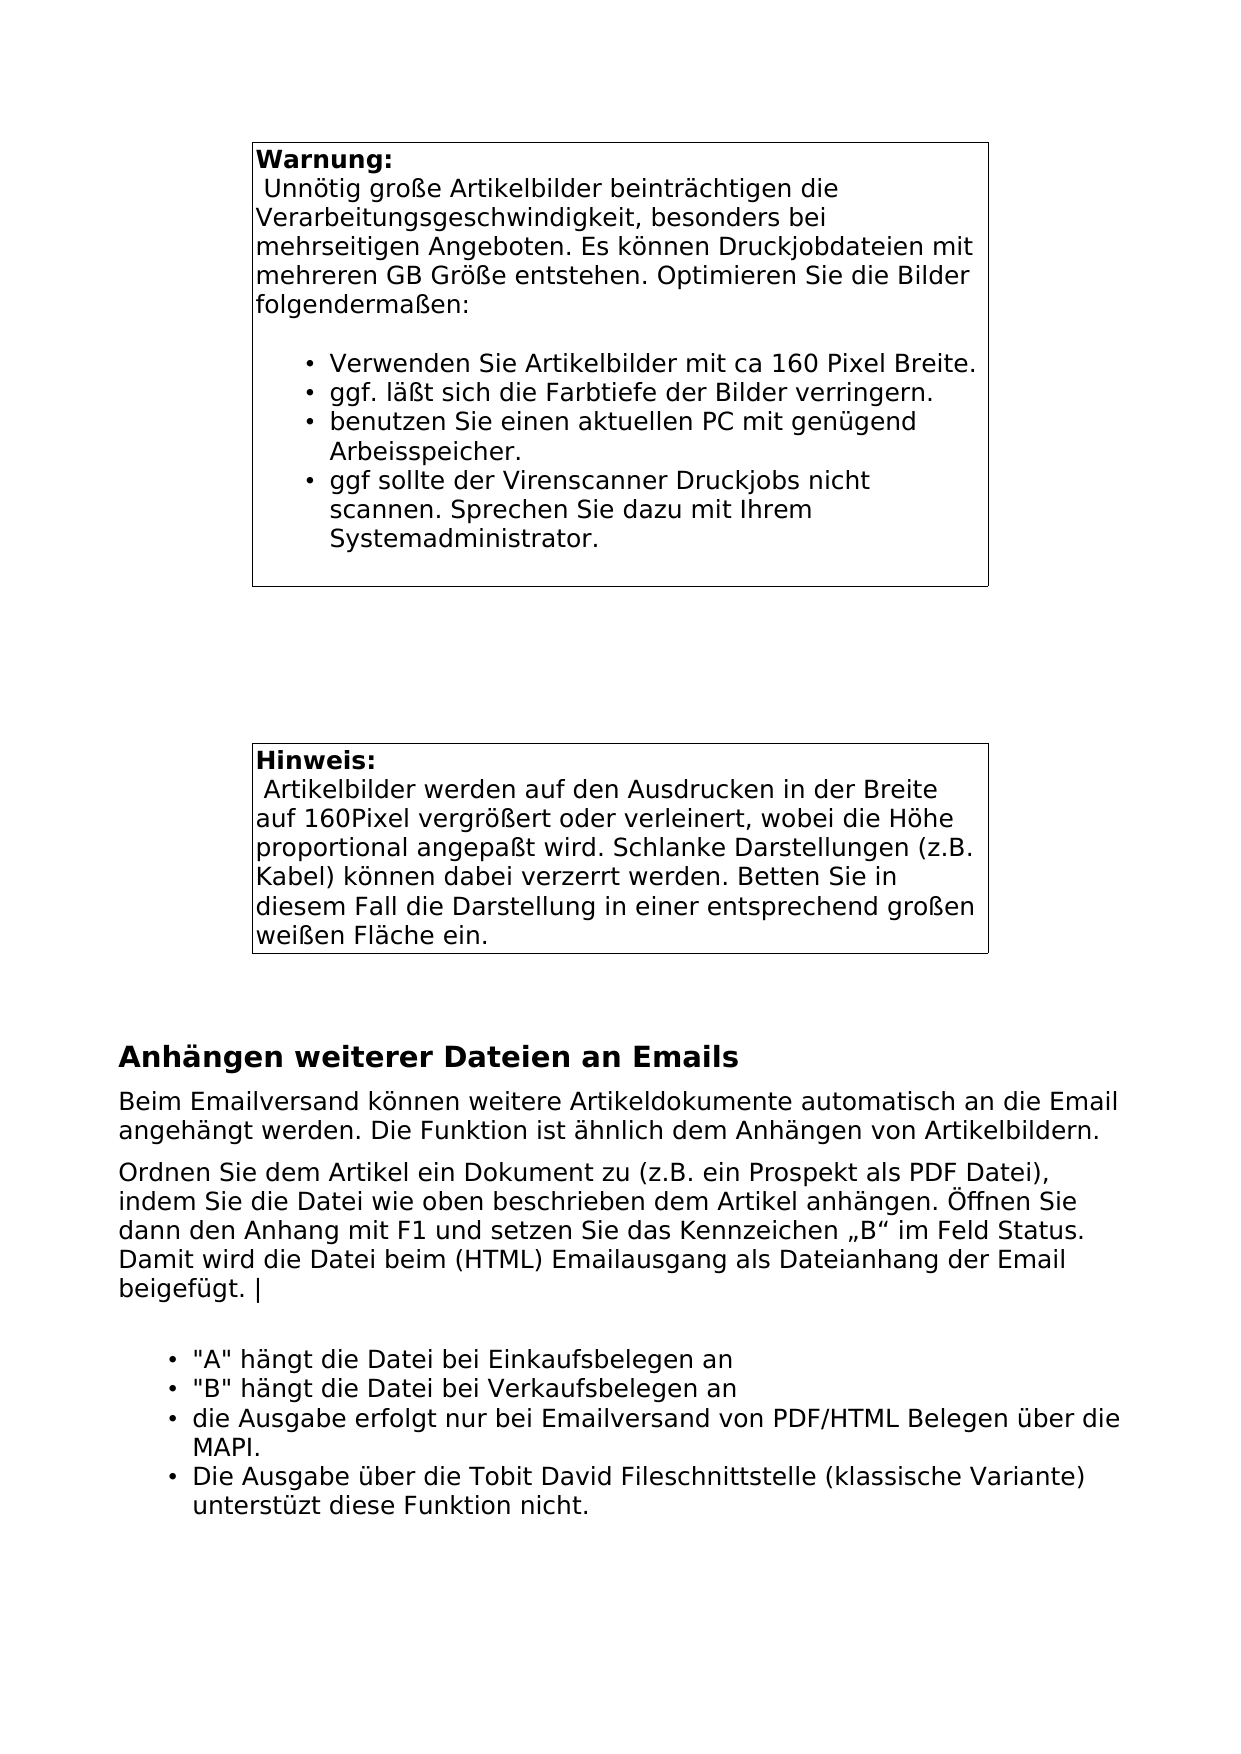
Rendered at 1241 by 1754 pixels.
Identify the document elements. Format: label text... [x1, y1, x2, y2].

list "A" hängt die Datei bei Einkaufsbelegen an [177, 1346, 1122, 1375]
table_header Hinweis: Artikelbilder werden auf den Ausdrucken in der Breite auf 160Pixel vergrößert oder verleinert, wobei die Höhe proportional angepaßt wird. Schlanke Darstellungen (z.B. Kabel) können dabei verzerrt werden. Betten Sie in diesem Fall die Darstellung in einer entsprechend großen weißen Fläche ein. [253, 744, 988, 953]
text Ordnen Sie dem Artikel ein Dokument zu (z.B. ein Prospekt als PDF Datei), indem Sie die Datei wie oben beschrieben dem Artikel anhängen. Öffnen Sie dann den Anhang mit F1 und setzen Sie das Kennzeichen „B“ im Feld Status. Damit wird die Datei beim (HTML) Emailausgang als Dateianhang der Email beigefügt. | [118, 1158, 1122, 1303]
subtitle Anhängen weiterer Dateien an Emails [118, 1040, 1122, 1074]
text Beim Emailversand können weitere Artikeldokumente automatisch an die Email angehängt werden. Die Funktion ist ähnlich dem Anhängen von Artikelbildern. [118, 1087, 1122, 1145]
list "B" hängt die Datei bei Verkaufsbelegen an [177, 1375, 1122, 1404]
list die Ausgabe erfolgt nur bei Emailversand von PDF/HTML Belegen über die MAPI. [177, 1404, 1122, 1462]
table_header Warnung: Unnötig große Artikelbilder beinträchtigen die Verarbeitungsgeschwindigkeit, besonders bei mehrseitigen Angeboten. Es können Druckjobdateien mit mehreren GB Größe entstehen. Optimieren Sie die Bilder folgendermaßen: Verwenden Sie Artikelbilder mit ca 160 Pixel Breite. ggf. läßt sich die Farbtiefe der Bilder verringern. benutzen Sie einen aktuellen PC mit genügend Arbeisspeicher. ggf sollte der Virenscanner Druckjobs nicht scannen. Sprechen Sie dazu mit Ihrem Systemadministrator. [253, 143, 988, 586]
list Die Ausgabe über die Tobit David Fileschnittstelle (klassische Variante) unterstüzt diese Funktion nicht. [177, 1462, 1122, 1521]
